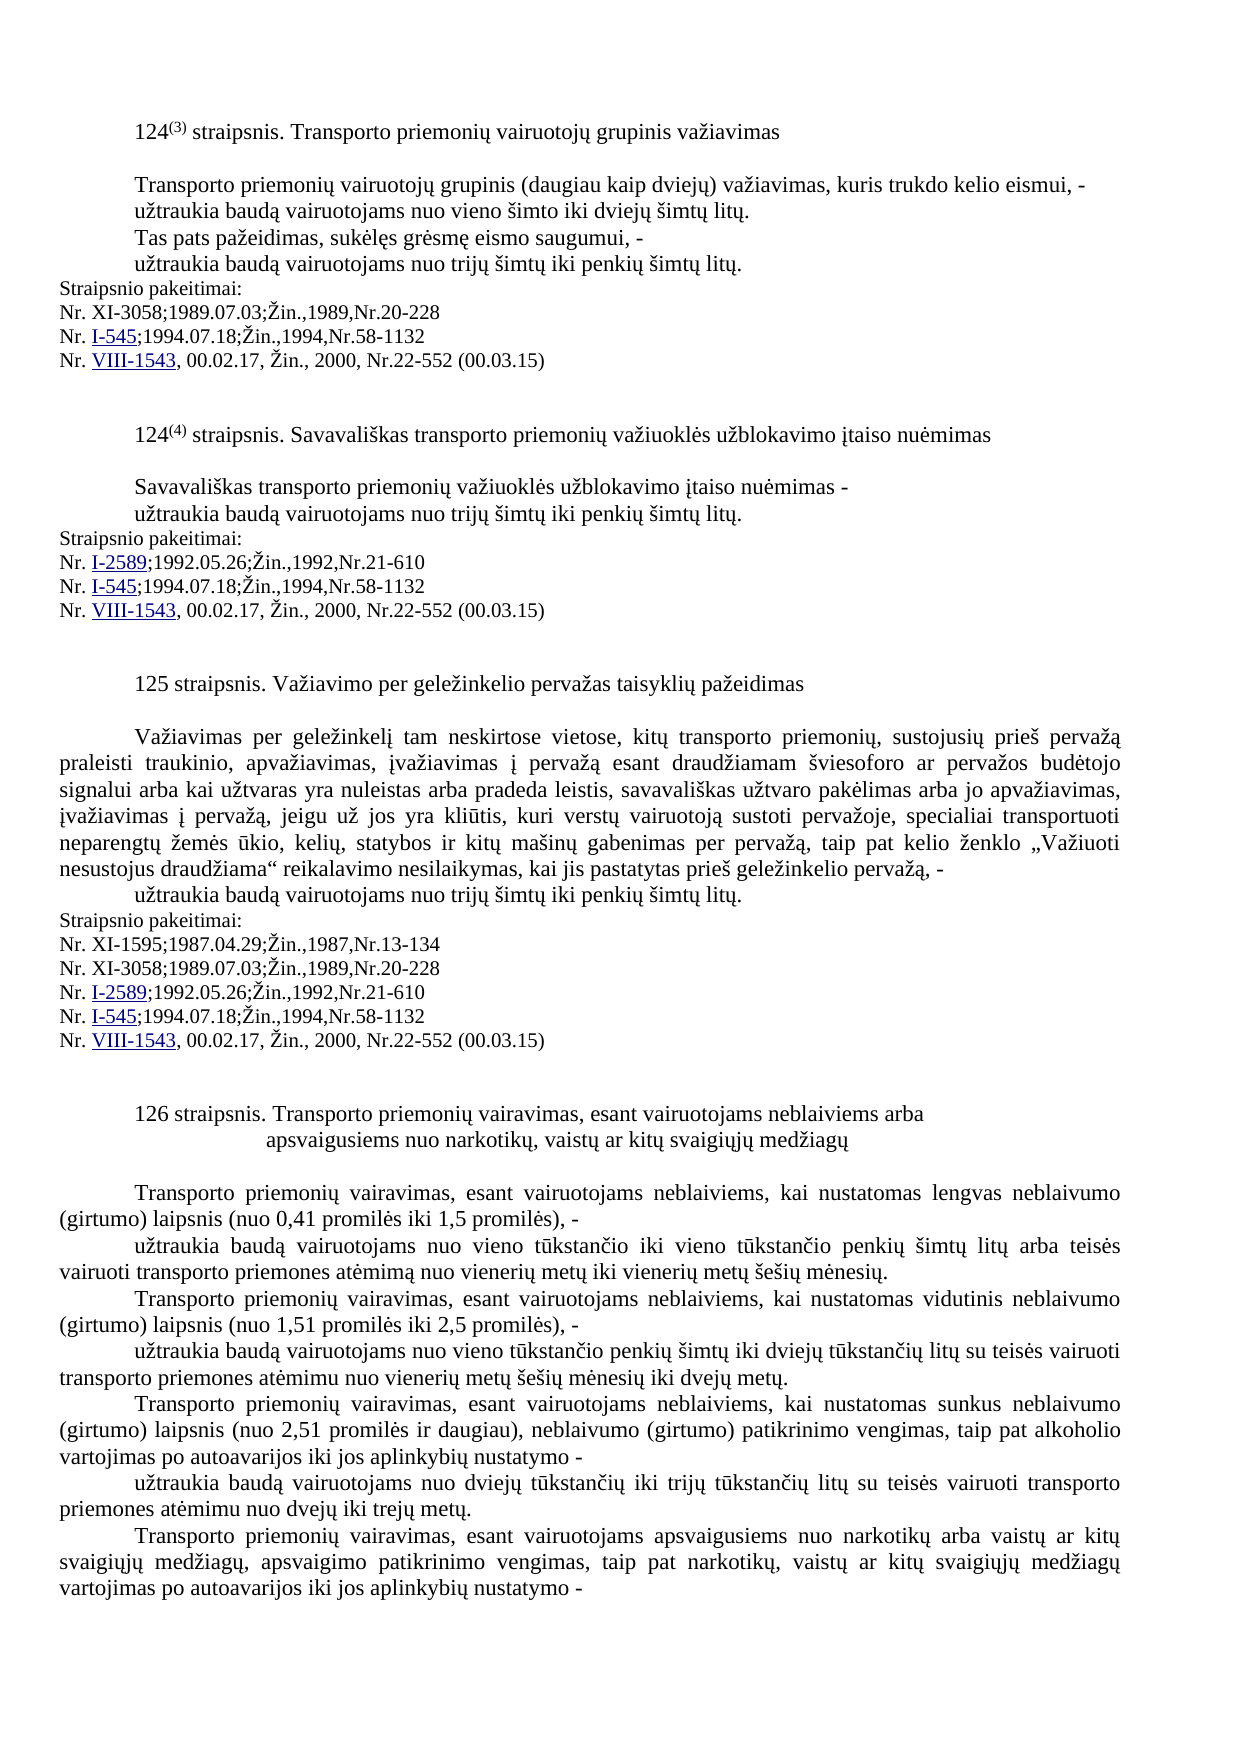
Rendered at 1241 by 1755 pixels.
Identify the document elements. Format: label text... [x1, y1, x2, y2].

text Straipsnio pakeitimai: [59, 908, 1122, 932]
text Nr. VIII-1543, 00.02.17, Žin., 2000, Nr.22-552 (00.03.15) [59, 348, 1122, 372]
text Nr. I-545;1994.07.18;Žin.,1994,Nr.58-1132 [59, 324, 1122, 348]
text Tas pats pažeidimas, sukėlęs grėsmę eismo saugumui, - [59, 223, 1122, 250]
text 126 straipsnis. Transporto priemonių vairavimas, esant vairuotojams neblaiviems arba [134, 1100, 1122, 1126]
text Nr. I-2589;1992.05.26;Žin.,1992,Nr.21-610 [59, 980, 1122, 1004]
text užtraukia baudą vairuotojams nuo trijų šimtų iki penkių šimtų litų. [59, 250, 1122, 276]
text 124(3) straipsnis. Transporto priemonių vairuotojų grupinis važiavimas [59, 118, 1122, 144]
text Transporto priemonių vairavimas, esant vairuotojams neblaiviems, kai nustatomas vidutinis neblaivumo (girtumo) laipsnis (nuo 1,51 promilės iki 2,5 promilės), - [59, 1284, 1122, 1337]
text užtraukia baudą vairuotojams nuo dviejų tūkstančių iki trijų tūkstančių litų su teisės vairuoti transporto priemones atėmimu nuo dvejų iki trejų metų. [59, 1469, 1122, 1522]
text Važiavimas per geležinkelį tam neskirtose vietose, kitų transporto priemonių, sustojusių prieš pervažą praleisti traukinio, apvažiavimas, įvažiavimas į pervažą esant draudžiamam šviesoforo ar pervažos budėtojo signalui arba kai užtvaras yra nuleistas arba pradeda leistis, savavališkas užtvaro pakėlimas arba jo apvažiavimas, įvažiavimas į pervažą, jeigu už jos yra kliūtis, kuri verstų vairuotoją sustoti pervažoje, specialiai transportuoti neparengtų žemės ūkio, kelių, statybos ir kitų mašinų gabenimas per pervažą, taip pat kelio ženklo „Važiuoti nesustojus draudžiama“ reikalavimo nesilaikymas, kai jis pastatytas prieš geležinkelio pervažą, - [59, 723, 1122, 881]
text Nr. XI-1595;1987.04.29;Žin.,1987,Nr.13-134 [59, 932, 1122, 956]
text Transporto priemonių vairavimas, esant vairuotojams apsvaigusiems nuo narkotikų arba vaistų ar kitų svaigiųjų medžiagų, apsvaigimo patikrinimo vengimas, taip pat narkotikų, vaistų ar kitų svaigiųjų medžiagų vartojimas po autoavarijos iki jos aplinkybių nustatymo - [59, 1522, 1122, 1601]
text užtraukia baudą vairuotojams nuo trijų šimtų iki penkių šimtų litų. [59, 500, 1122, 526]
text Transporto priemonių vairavimas, esant vairuotojams neblaiviems, kai nustatomas lengvas neblaivumo (girtumo) laipsnis (nuo 0,41 promilės iki 1,5 promilės), - [59, 1179, 1122, 1232]
text Straipsnio pakeitimai: [59, 276, 1122, 300]
text 124(4) straipsnis. Savavališkas transporto priemonių važiuoklės užblokavimo įtaiso nuėmimas [134, 421, 1122, 447]
text Nr. I-2589;1992.05.26;Žin.,1992,Nr.21-610 [59, 550, 1122, 574]
text Nr. XI-3058;1989.07.03;Žin.,1989,Nr.20-228 [59, 956, 1122, 980]
text užtraukia baudą vairuotojams nuo vieno šimto iki dviejų šimtų litų. [59, 197, 1122, 223]
text Savavališkas transporto priemonių važiuoklės užblokavimo įtaiso nuėmimas - [59, 473, 1122, 500]
text Nr. I-545;1994.07.18;Žin.,1994,Nr.58-1132 [59, 574, 1122, 598]
text Nr. VIII-1543, 00.02.17, Žin., 2000, Nr.22-552 (00.03.15) [59, 598, 1122, 622]
text Nr. VIII-1543, 00.02.17, Žin., 2000, Nr.22-552 (00.03.15) [59, 1028, 1122, 1052]
text Transporto priemonių vairuotojų grupinis (daugiau kaip dviejų) važiavimas, kuris trukdo kelio eismui, - [59, 171, 1122, 197]
text Nr. XI-3058;1989.07.03;Žin.,1989,Nr.20-228 [59, 300, 1122, 324]
text užtraukia baudą vairuotojams nuo vieno tūkstančio iki vieno tūkstančio penkių šimtų litų arba teisės vairuoti transporto priemones atėmimą nuo vienerių metų iki vienerių metų šešių mėnesių. [59, 1232, 1122, 1284]
text Straipsnio pakeitimai: [59, 526, 1122, 550]
text Transporto priemonių vairavimas, esant vairuotojams neblaiviems, kai nustatomas sunkus neblaivumo (girtumo) laipsnis (nuo 2,51 promilės ir daugiau), neblaivumo (girtumo) patikrinimo vengimas, taip pat alkoholio vartojimas po autoavarijos iki jos aplinkybių nustatymo - [59, 1390, 1122, 1469]
text apsvaigusiems nuo narkotikų, vaistų ar kitų svaigiųjų medžiagų [266, 1126, 1122, 1153]
text užtraukia baudą vairuotojams nuo trijų šimtų iki penkių šimtų litų. [59, 881, 1122, 908]
text Nr. I-545;1994.07.18;Žin.,1994,Nr.58-1132 [59, 1004, 1122, 1028]
text užtraukia baudą vairuotojams nuo vieno tūkstančio penkių šimtų iki dviejų tūkstančių litų su teisės vairuoti transporto priemones atėmimu nuo vienerių metų šešių mėnesių iki dvejų metų. [59, 1337, 1122, 1390]
text 125 straipsnis. Važiavimo per geležinkelio pervažas taisyklių pažeidimas [59, 670, 1122, 697]
